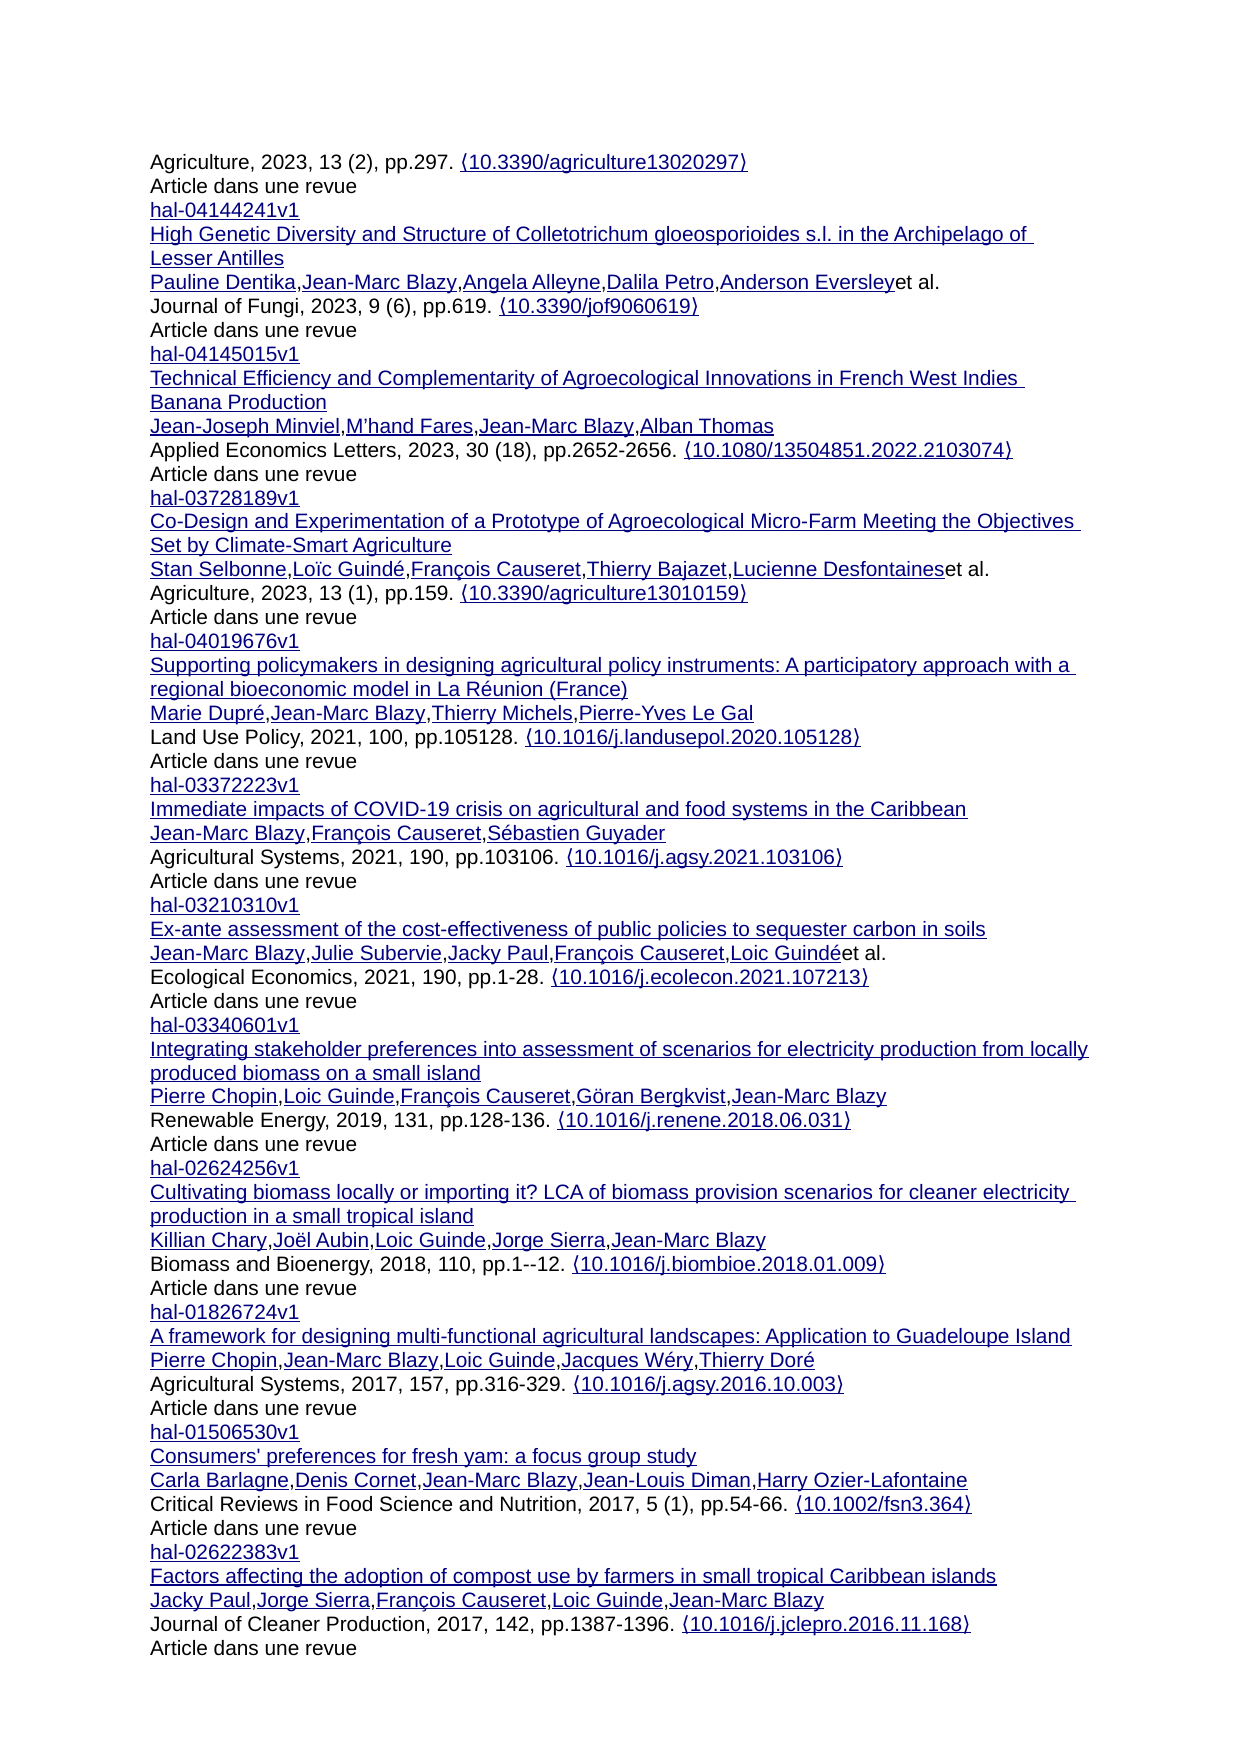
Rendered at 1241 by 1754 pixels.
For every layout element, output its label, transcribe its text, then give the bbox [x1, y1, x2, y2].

table_cell Factors affecting the adoption of compost use by farmers in small tropical Caribbean islands Jacky Paul,Jorge Sierra,François Causeret,Loic Guinde,Jean-Marc Blazy Journal of Cleaner Production, 2017, 142, pp.1387-1396. ⟨10.1016/j.jclepro.2016.11.168⟩ Article dans une revue [150, 1564, 1090, 1659]
table_cell Supporting policymakers in designing agricultural policy instruments: A participatory approach with a regional bioeconomic model in La Réunion (France) Marie Dupré,Jean-Marc Blazy,Thierry Michels,Pierre-Yves Le Gal Land Use Policy, 2021, 100, pp.105128. ⟨10.1016/j.landusepol.2020.105128⟩ Article dans une revue hal-03372223v1 [150, 653, 1090, 797]
table_cell Ex-ante assessment of the cost-effectiveness of public policies to sequester carbon in soils Jean-Marc Blazy,Julie Subervie,Jacky Paul,François Causeret,Loic Guindéet al. Ecological Economics, 2021, 190, pp.1-28. ⟨10.1016/j.ecolecon.2021.107213⟩ Article dans une revue hal-03340601v1 [150, 917, 1090, 1036]
table_cell Immediate impacts of COVID-19 crisis on agricultural and food systems in the Caribbean Jean-Marc Blazy,François Causeret,Sébastien Guyader Agricultural Systems, 2021, 190, pp.103106. ⟨10.1016/j.agsy.2021.103106⟩ Article dans une revue hal-03210310v1 [150, 797, 1090, 917]
table_cell Agriculture, 2023, 13 (2), pp.297. ⟨10.3390/agriculture13020297⟩ Article dans une revue hal-04144241v1 [150, 150, 1090, 222]
table_cell Integrating stakeholder preferences into assessment of scenarios for electricity production from locally produced biomass on a small island Pierre Chopin,Loic Guinde,François Causeret,Göran Bergkvist,Jean-Marc Blazy Renewable Energy, 2019, 131, pp.128-136. ⟨10.1016/j.renene.2018.06.031⟩ Article dans une revue hal-02624256v1 [150, 1036, 1090, 1180]
table_cell Consumers' preferences for fresh yam: a focus group study Carla Barlagne,Denis Cornet,Jean-Marc Blazy,Jean-Louis Diman,Harry Ozier-Lafontaine Critical Reviews in Food Science and Nutrition, 2017, 5 (1), pp.54-66. ⟨10.1002/fsn3.364⟩ Article dans une revue hal-02622383v1 [150, 1444, 1090, 1563]
table_cell A framework for designing multi-functional agricultural landscapes: Application to Guadeloupe Island Pierre Chopin,Jean-Marc Blazy,Loic Guinde,Jacques Wéry,Thierry Doré Agricultural Systems, 2017, 157, pp.316-329. ⟨10.1016/j.agsy.2016.10.003⟩ Article dans une revue hal-01506530v1 [150, 1324, 1090, 1444]
table_cell Technical Efficiency and Complementarity of Agroecological Innovations in French West Indies Banana Production Jean-Joseph Minviel,M’hand Fares,Jean-Marc Blazy,Alban Thomas Applied Economics Letters, 2023, 30 (18), pp.2652-2656. ⟨10.1080/13504851.2022.2103074⟩ Article dans une revue hal-03728189v1 [150, 366, 1090, 509]
table_cell Cultivating biomass locally or importing it? LCA of biomass provision scenarios for cleaner electricity production in a small tropical island Killian Chary,Joël Aubin,Loic Guinde,Jorge Sierra,Jean-Marc Blazy Biomass and Bioenergy, 2018, 110, pp.1--12. ⟨10.1016/j.biombioe.2018.01.009⟩ Article dans une revue hal-01826724v1 [150, 1180, 1090, 1324]
table_cell High Genetic Diversity and Structure of Colletotrichum gloeosporioides s.l. in the Archipelago of Lesser Antilles Pauline Dentika,Jean-Marc Blazy,Angela Alleyne,Dalila Petro,Anderson Eversleyet al. Journal of Fungi, 2023, 9 (6), pp.619. ⟨10.3390/jof9060619⟩ Article dans une revue hal-04145015v1 [150, 222, 1090, 366]
table_cell Co-Design and Experimentation of a Prototype of Agroecological Micro-Farm Meeting the Objectives Set by Climate-Smart Agriculture Stan Selbonne,Loïc Guindé,François Causeret,Thierry Bajazet,Lucienne Desfontaineset al. Agriculture, 2023, 13 (1), pp.159. ⟨10.3390/agriculture13010159⟩ Article dans une revue hal-04019676v1 [150, 509, 1090, 653]
